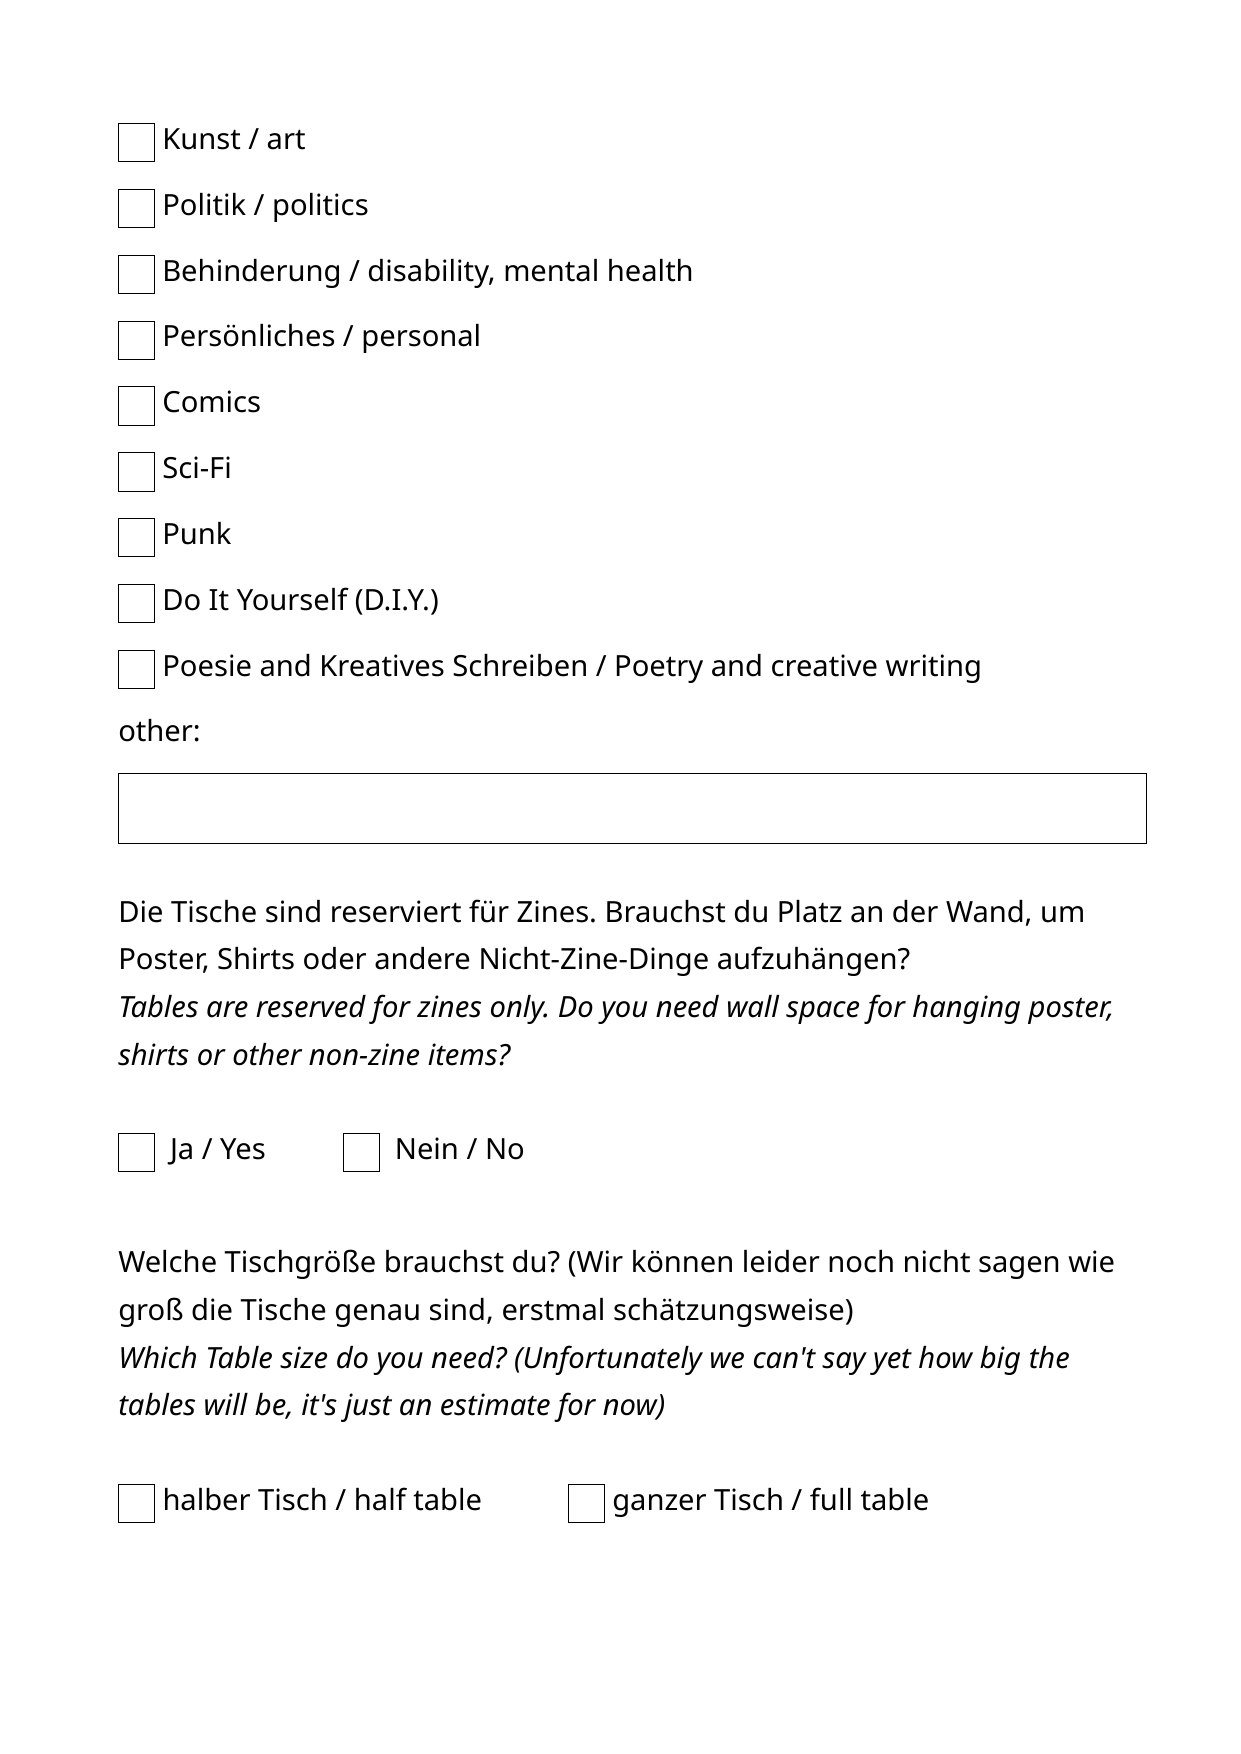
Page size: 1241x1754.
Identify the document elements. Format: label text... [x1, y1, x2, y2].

text Politik / politics [118, 184, 1122, 227]
text Ja / Yes Nein / No [118, 1128, 1122, 1172]
text Persönliches / personal [118, 316, 1122, 359]
text Comics [118, 381, 1122, 425]
text Die Tische sind reserviert für Zines. Brauchst du Platz an der Wand, um Poster, Shirts oder andere Nicht-Zine-Dinge aufzuhängen? Tables are reserved for zines only. Do you need wall space for hanging poster, shirts or other non-zine items? [118, 844, 1122, 1108]
text Punk [118, 513, 1122, 556]
text Poesie and Kreatives Schreiben / Poetry and creative writing [118, 645, 1122, 688]
text Welche Tischgröße brauchst du? (Wir können leider noch nicht sagen wie groß die Tische genau sind, erstmal schätzungsweise) Which Table size do you need? (Unfortunately we can't say yet how big the tables will be, it's just an estimate for now) [118, 1194, 1122, 1459]
text halber Tisch / half table ganzer Tisch / full table [118, 1479, 1122, 1522]
text Behinderung / disability, mental health [118, 250, 1122, 293]
text Kunst / art [118, 118, 1122, 161]
text Do It Yourself (D.I.Y.) [118, 579, 1122, 622]
text other: [118, 711, 1122, 750]
text Sci-Fi [118, 447, 1122, 491]
